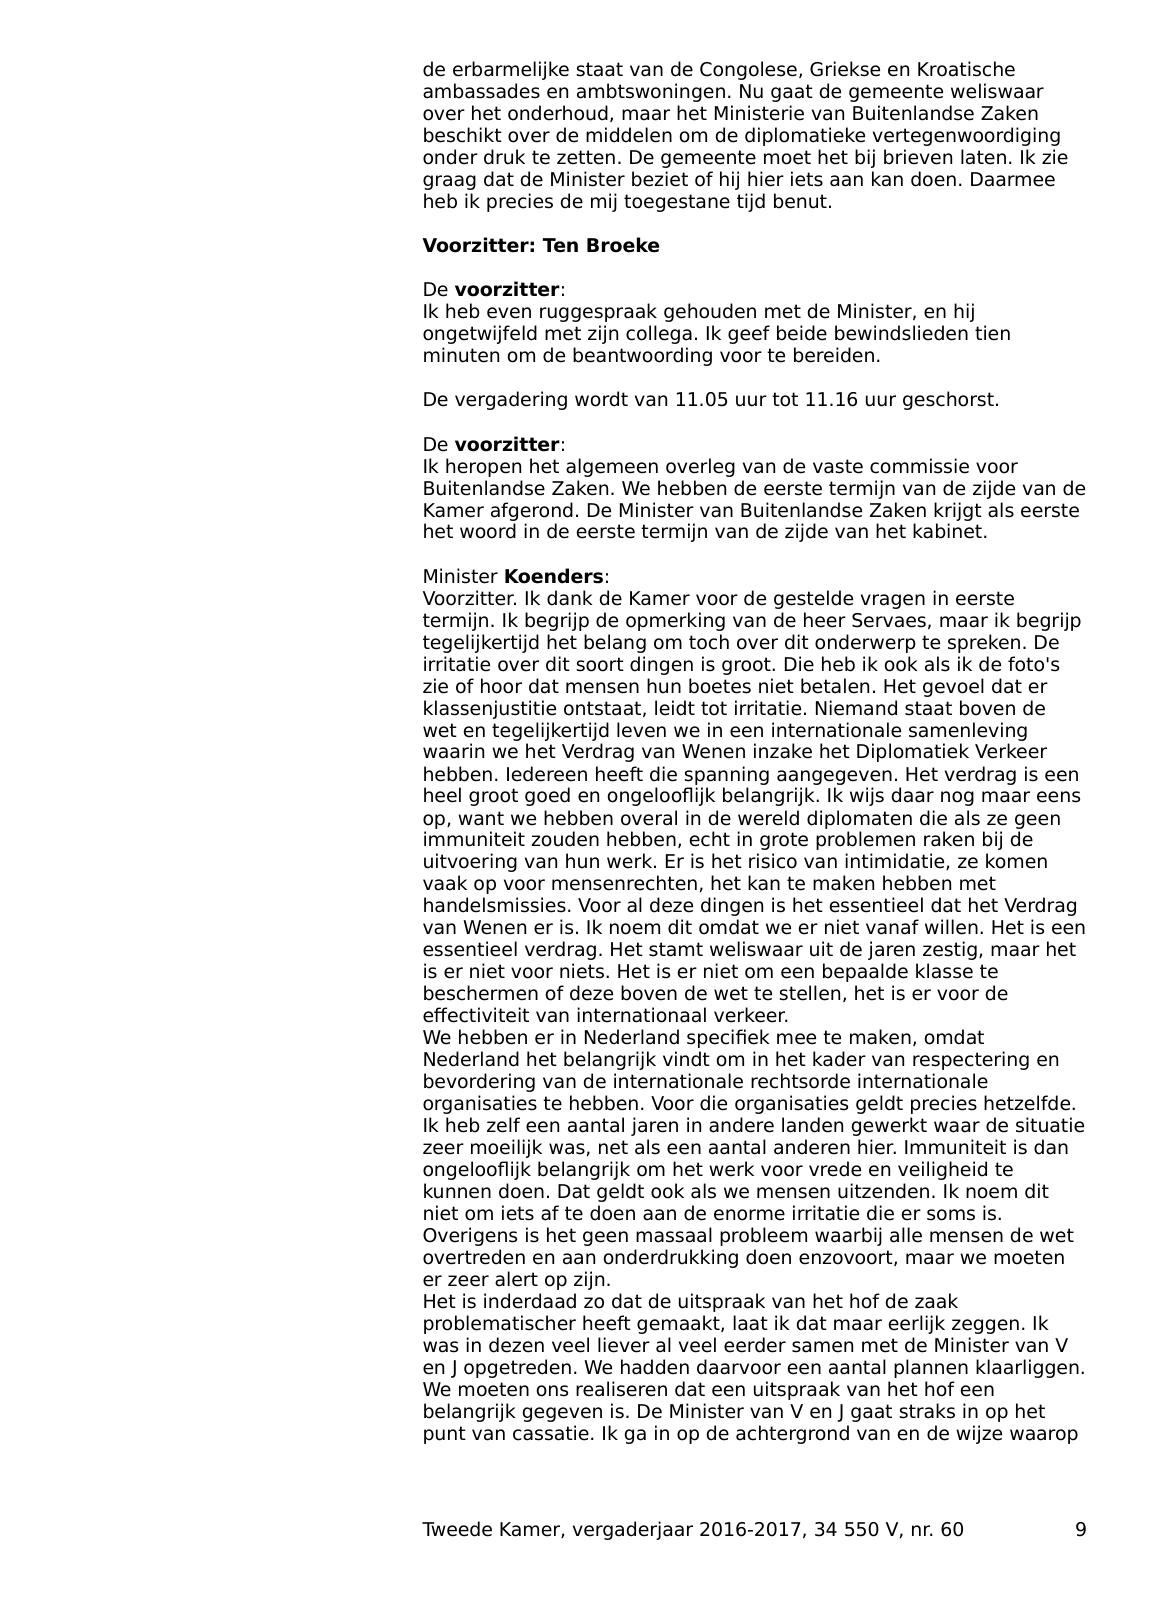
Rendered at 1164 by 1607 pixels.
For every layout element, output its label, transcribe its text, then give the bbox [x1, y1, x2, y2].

subtitle Voorzitter: Ten Broeke [422, 235, 1087, 257]
text De vergadering wordt van 11.05 uur tot 11.16 uur geschorst. [422, 389, 1087, 411]
text We hebben er in Nederland specifiek mee te maken, omdat Nederland het belangrijk vindt om in het kader van respectering en bevordering van de internationale rechtsorde internationale organisaties te hebben. Voor die organisaties geldt precies hetzelfde. Ik heb zelf een aantal jaren in andere landen gewerkt waar de situatie zeer moeilijk was, net als een aantal anderen hier. Immuniteit is dan ongelooflijk belangrijk om het werk voor vrede en veiligheid te kunnen doen. Dat geldt ook als we mensen uitzenden. Ik noem dit niet om iets af te doen aan de enorme irritatie die er soms is. Overigens is het geen massaal probleem waarbij alle mensen de wet overtreden en aan onderdrukking doen enzovoort, maar we moeten er zeer alert op zijn. [422, 1027, 1087, 1291]
text Minister Koenders: [422, 566, 1087, 588]
text Ik heropen het algemeen overleg van de vaste commissie voor Buitenlandse Zaken. We hebben de eerste termijn van de zijde van de Kamer afgerond. De Minister van Buitenlandse Zaken krijgt als eerste het woord in de eerste termijn van de zijde van het kabinet. [422, 456, 1087, 543]
text De voorzitter: [422, 279, 1087, 301]
text Ik heb even ruggespraak gehouden met de Minister, en hij ongetwijfeld met zijn collega. Ik geef beide bewindslieden tien minuten om de beantwoording voor te bereiden. [422, 301, 1087, 367]
text Het is inderdaad zo dat de uitspraak van het hof de zaak problematischer heeft gemaakt, laat ik dat maar eerlijk zeggen. Ik was in dezen veel liever al veel eerder samen met de Minister van V en J opgetreden. We hadden daarvoor een aantal plannen klaarliggen. We moeten ons realiseren dat een uitspraak van het hof een belangrijk gegeven is. De Minister van V en J gaat straks in op het punt van cassatie. Ik ga in op de achtergrond van en de wijze waarop [422, 1291, 1087, 1445]
text de erbarmelijke staat van de Congolese, Griekse en Kroatische ambassades en ambtswoningen. Nu gaat de gemeente weliswaar over het onderhoud, maar het Ministerie van Buitenlandse Zaken beschikt over de middelen om de diplomatieke vertegenwoordiging onder druk te zetten. De gemeente moet het bij brieven laten. Ik zie graag dat de Minister beziet of hij hier iets aan kan doen. Daarmee heb ik precies de mij toegestane tijd benut. [422, 59, 1087, 213]
text Voorzitter. Ik dank de Kamer voor de gestelde vragen in eerste termijn. Ik begrijp de opmerking van de heer Servaes, maar ik begrijp tegelijkertijd het belang om toch over dit onderwerp te spreken. De irritatie over dit soort dingen is groot. Die heb ik ook als ik de foto's zie of hoor dat mensen hun boetes niet betalen. Het gevoel dat er klassenjustitie ontstaat, leidt tot irritatie. Niemand staat boven de wet en tegelijkertijd leven we in een internationale samenleving waarin we het Verdrag van Wenen inzake het Diplomatiek Verkeer hebben. Iedereen heeft die spanning aangegeven. Het verdrag is een heel groot goed en ongelooflijk belangrijk. Ik wijs daar nog maar eens op, want we hebben overal in de wereld diplomaten die als ze geen immuniteit zouden hebben, echt in grote problemen raken bij de uitvoering van hun werk. Er is het risico van intimidatie, ze komen vaak op voor mensenrechten, het kan te maken hebben met handelsmissies. Voor al deze dingen is het essentieel dat het Verdrag van Wenen er is. Ik noem dit omdat we er niet vanaf willen. Het is een essentieel verdrag. Het stamt weliswaar uit de jaren zestig, maar het is er niet voor niets. Het is er niet om een bepaalde klasse te beschermen of deze boven de wet te stellen, het is er voor de effectiviteit van internationaal verkeer. [422, 588, 1087, 1027]
text De voorzitter: [422, 433, 1087, 456]
